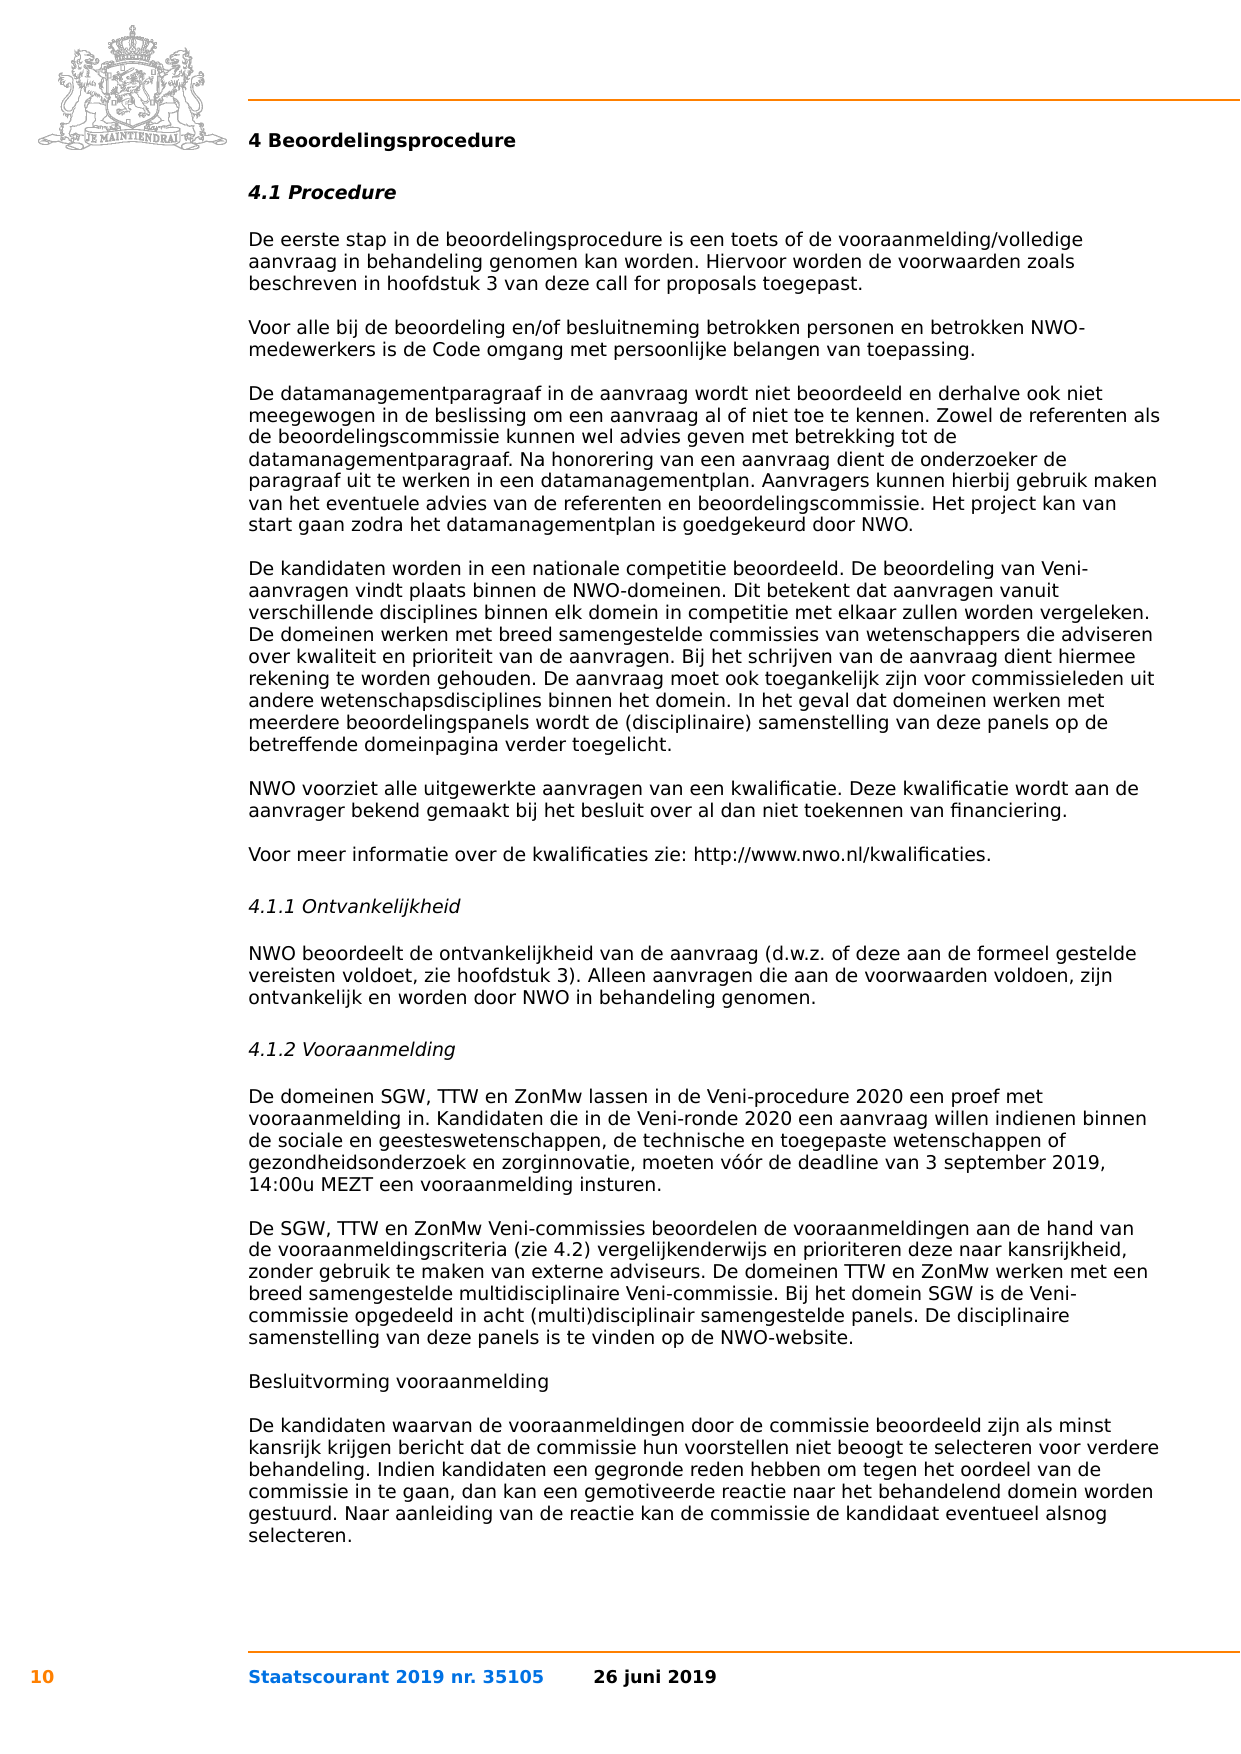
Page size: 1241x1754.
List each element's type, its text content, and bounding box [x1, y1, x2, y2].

subtitle 4.1.1 Ontvankelijkheid [248, 896, 1163, 918]
subtitle Besluitvorming vooraanmelding [248, 1371, 1163, 1393]
picture [38, 25, 227, 150]
text NWO beoordeelt de ontvankelijkheid van de aanvraag (d.w.z. of deze aan de formeel gestelde vereisten voldoet, zie hoofdstuk 3). Alleen aanvragen die aan de voorwaarden voldoen, zijn ontvankelijk en worden door NWO in behandeling genomen. [248, 943, 1163, 1009]
text De domeinen SGW, TTW en ZonMw lassen in de Veni-procedure 2020 een proef met vooraanmelding in. Kandidaten die in de Veni-ronde 2020 een aanvraag willen indienen binnen de sociale en geesteswetenschappen, de technische en toegepaste wetenschappen of gezondheidsonderzoek en zorginnovatie, moeten vóór de deadline van 3 september 2019, 14:00u MEZT een vooraanmelding insturen. [248, 1086, 1163, 1196]
subtitle 4.1 Procedure [248, 182, 1163, 204]
subtitle 4.1.2 Vooraanmelding [248, 1039, 1163, 1061]
text De eerste stap in de beoordelingsprocedure is een toets of de vooraanmelding/volledige aanvraag in behandeling genomen kan worden. Hiervoor worden de voorwaarden zoals beschreven in hoofdstuk 3 van deze call for proposals toegepast. [248, 229, 1163, 295]
text Voor meer informatie over de kwalificaties zie: http://www.nwo.nl/kwalificaties. [248, 844, 1163, 866]
text NWO voorziet alle uitgewerkte aanvragen van een kwalificatie. Deze kwalificatie wordt aan de aanvrager bekend gemaakt bij het besluit over al dan niet toekennen van financiering. [248, 778, 1163, 822]
text De datamanagementparagraaf in de aanvraag wordt niet beoordeeld en derhalve ook niet meegewogen in de beslissing om een aanvraag al of niet toe te kennen. Zowel de referenten als de beoordelingscommissie kunnen wel advies geven met betrekking tot de datamanagementparagraaf. Na honorering van een aanvraag dient de onderzoeker de paragraaf uit te werken in een datamanagementplan. Aanvragers kunnen hierbij gebruik maken van het eventuele advies van de referenten en beoordelingscommissie. Het project kan van start gaan zodra het datamanagementplan is goedgekeurd door NWO. [248, 382, 1163, 536]
text Voor alle bij de beoordeling en/of besluitneming betrokken personen en betrokken NWO-medewerkers is de Code omgang met persoonlijke belangen van toepassing. [248, 317, 1163, 361]
text De kandidaten waarvan de vooraanmeldingen door de commissie beoordeeld zijn als minst kansrijk krijgen bericht dat de commissie hun voorstellen niet beoogt te selecteren voor verdere behandeling. Indien kandidaten een gegronde reden hebben om tegen het oordeel van de commissie in te gaan, dan kan een gemotiveerde reactie naar het behandelend domein worden gestuurd. Naar aanleiding van de reactie kan de commissie de kandidaat eventueel alsnog selecteren. [248, 1415, 1163, 1547]
subtitle 4 Beoordelingsprocedure [248, 130, 1163, 152]
text De kandidaten worden in een nationale competitie beoordeeld. De beoordeling van Veni-aanvragen vindt plaats binnen de NWO-domeinen. Dit betekent dat aanvragen vanuit verschillende disciplines binnen elk domein in competitie met elkaar zullen worden vergeleken. De domeinen werken met breed samengestelde commissies van wetenschappers die adviseren over kwaliteit en prioriteit van de aanvragen. Bij het schrijven van de aanvraag dient hiermee rekening te worden gehouden. De aanvraag moet ook toegankelijk zijn voor commissieleden uit andere wetenschapsdisciplines binnen het domein. In het geval dat domeinen werken met meerdere beoordelingspanels wordt de (disciplinaire) samenstelling van deze panels op de betreffende domeinpagina verder toegelicht. [248, 558, 1163, 756]
text De SGW, TTW en ZonMw Veni-commissies beoordelen de vooraanmeldingen aan de hand van de vooraanmeldingscriteria (zie 4.2) vergelijkenderwijs en prioriteren deze naar kansrijkheid, zonder gebruik te maken van externe adviseurs. De domeinen TTW en ZonMw werken met een breed samengestelde multidisciplinaire Veni-commissie. Bij het domein SGW is de Veni-commissie opgedeeld in acht (multi)disciplinair samengestelde panels. De disciplinaire samenstelling van deze panels is te vinden op de NWO-website. [248, 1217, 1163, 1349]
